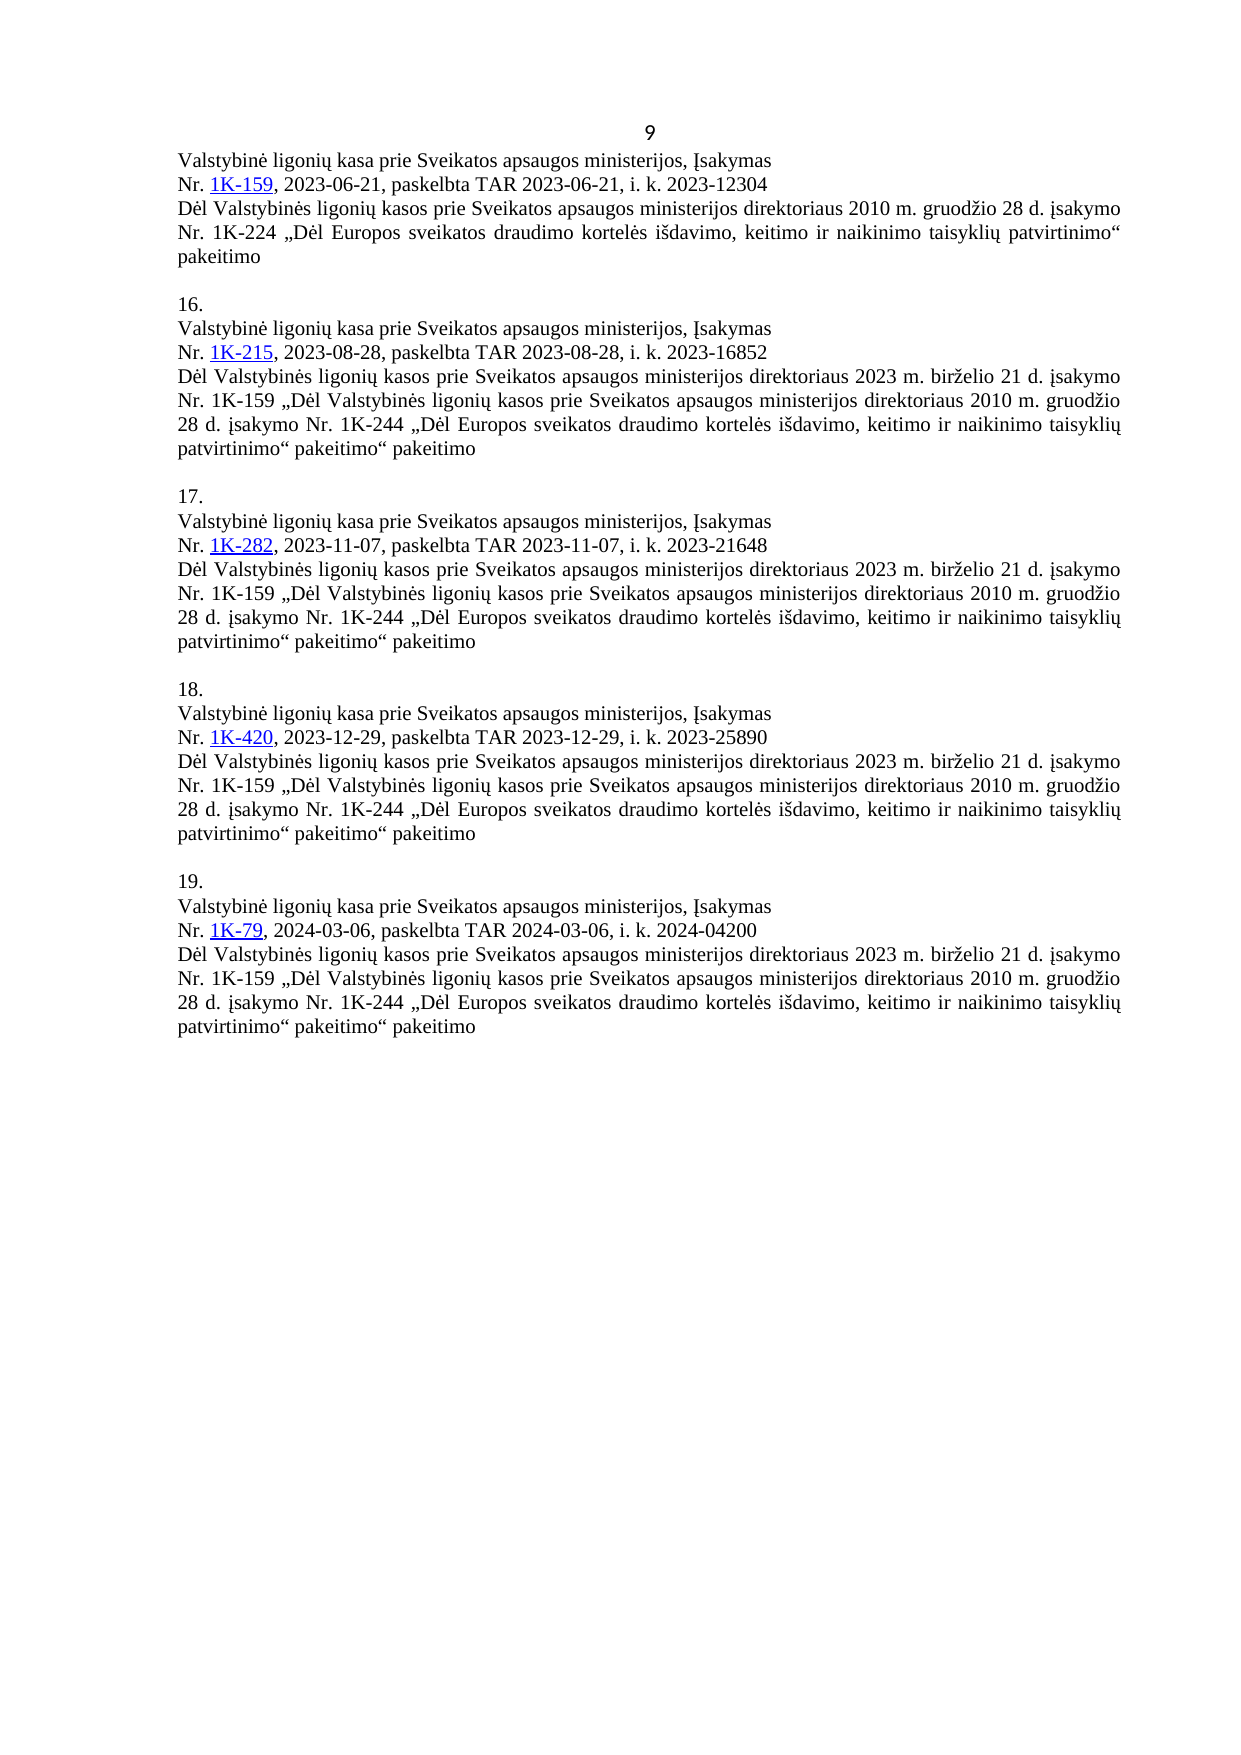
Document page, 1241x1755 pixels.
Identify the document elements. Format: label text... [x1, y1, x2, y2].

text Nr. 1K-215, 2023-08-28, paskelbta TAR 2023-08-28, i. k. 2023-16852 [177, 340, 1122, 364]
text Dėl Valstybinės ligonių kasos prie Sveikatos apsaugos ministerijos direktoriaus 2010 m. gruodžio 28 d. įsakymo Nr. 1K-224 „Dėl Europos sveikatos draudimo kortelės išdavimo, keitimo ir naikinimo taisyklių patvirtinimo“ pakeitimo [177, 196, 1122, 268]
text Valstybinė ligonių kasa prie Sveikatos apsaugos ministerijos, Įsakymas [177, 148, 1122, 172]
text 17. [177, 484, 1122, 508]
text Dėl Valstybinės ligonių kasos prie Sveikatos apsaugos ministerijos direktoriaus 2023 m. birželio 21 d. įsakymo Nr. 1K-159 „Dėl Valstybinės ligonių kasos prie Sveikatos apsaugos ministerijos direktoriaus 2010 m. gruodžio 28 d. įsakymo Nr. 1K-244 „Dėl Europos sveikatos draudimo kortelės išdavimo, keitimo ir naikinimo taisyklių patvirtinimo“ pakeitimo“ pakeitimo [177, 557, 1122, 653]
text Valstybinė ligonių kasa prie Sveikatos apsaugos ministerijos, Įsakymas [177, 701, 1122, 725]
text 16. [177, 292, 1122, 316]
text Dėl Valstybinės ligonių kasos prie Sveikatos apsaugos ministerijos direktoriaus 2023 m. birželio 21 d. įsakymo Nr. 1K-159 „Dėl Valstybinės ligonių kasos prie Sveikatos apsaugos ministerijos direktoriaus 2010 m. gruodžio 28 d. įsakymo Nr. 1K-244 „Dėl Europos sveikatos draudimo kortelės išdavimo, keitimo ir naikinimo taisyklių patvirtinimo“ pakeitimo“ pakeitimo [177, 749, 1122, 845]
text Dėl Valstybinės ligonių kasos prie Sveikatos apsaugos ministerijos direktoriaus 2023 m. birželio 21 d. įsakymo Nr. 1K-159 „Dėl Valstybinės ligonių kasos prie Sveikatos apsaugos ministerijos direktoriaus 2010 m. gruodžio 28 d. įsakymo Nr. 1K-244 „Dėl Europos sveikatos draudimo kortelės išdavimo, keitimo ir naikinimo taisyklių patvirtinimo“ pakeitimo“ pakeitimo [177, 942, 1122, 1038]
text Valstybinė ligonių kasa prie Sveikatos apsaugos ministerijos, Įsakymas [177, 893, 1122, 918]
text Valstybinė ligonių kasa prie Sveikatos apsaugos ministerijos, Įsakymas [177, 316, 1122, 340]
text 18. [177, 677, 1122, 701]
text Nr. 1K-79, 2024-03-06, paskelbta TAR 2024-03-06, i. k. 2024-04200 [177, 918, 1122, 942]
text Dėl Valstybinės ligonių kasos prie Sveikatos apsaugos ministerijos direktoriaus 2023 m. birželio 21 d. įsakymo Nr. 1K-159 „Dėl Valstybinės ligonių kasos prie Sveikatos apsaugos ministerijos direktoriaus 2010 m. gruodžio 28 d. įsakymo Nr. 1K-244 „Dėl Europos sveikatos draudimo kortelės išdavimo, keitimo ir naikinimo taisyklių patvirtinimo“ pakeitimo“ pakeitimo [177, 364, 1122, 460]
text Nr. 1K-282, 2023-11-07, paskelbta TAR 2023-11-07, i. k. 2023-21648 [177, 533, 1122, 557]
text Nr. 1K-420, 2023-12-29, paskelbta TAR 2023-12-29, i. k. 2023-25890 [177, 725, 1122, 749]
text 19. [177, 869, 1122, 893]
text Valstybinė ligonių kasa prie Sveikatos apsaugos ministerijos, Įsakymas [177, 508, 1122, 533]
text Nr. 1K-159, 2023-06-21, paskelbta TAR 2023-06-21, i. k. 2023-12304 [177, 172, 1122, 196]
